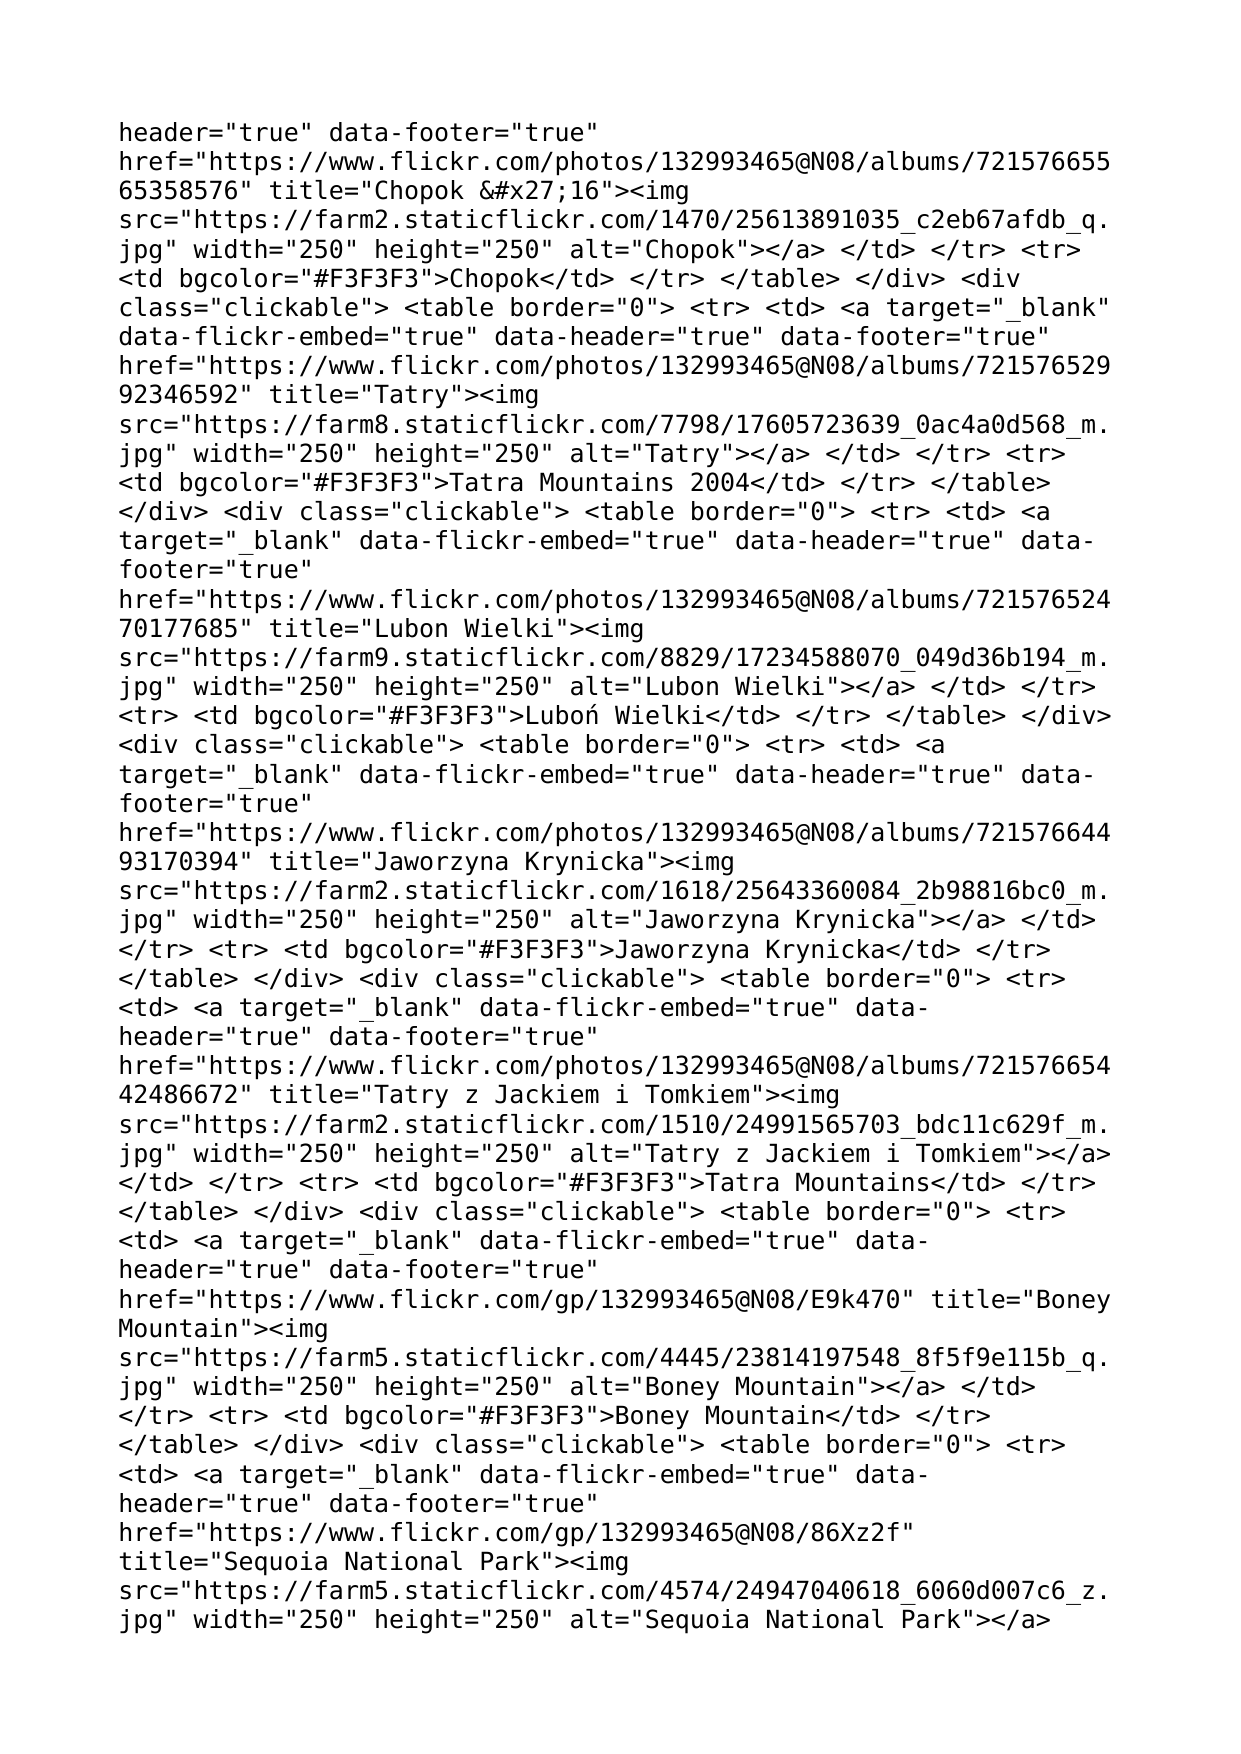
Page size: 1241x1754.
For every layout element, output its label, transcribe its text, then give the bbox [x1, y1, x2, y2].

text header="true" data-footer="true" href="https://www.flickr.com/photos/132993465@N08/albums/72157665565358576" title="Chopok &#x27;16"><img src="https://farm2.staticflickr.com/1470/25613891035_c2eb67afdb_q.jpg" width="250" height="250" alt="Chopok"></a> </td> </tr> <tr> <td bgcolor="#F3F3F3">Chopok</td> </tr> </table> </div> <div class="clickable"> <table border="0"> <tr> <td> <a target="_blank" data-flickr-embed="true" data-header="true" data-footer="true" href="https://www.flickr.com/photos/132993465@N08/albums/72157652992346592" title="Tatry"><img src="https://farm8.staticflickr.com/7798/17605723639_0ac4a0d568_m.jpg" width="250" height="250" alt="Tatry"></a> </td> </tr> <tr> <td bgcolor="#F3F3F3">Tatra Mountains 2004</td> </tr> </table> </div> <div class="clickable"> <table border="0"> <tr> <td> <a target="_blank" data-flickr-embed="true" data-header="true" data-footer="true" href="https://www.flickr.com/photos/132993465@N08/albums/72157652470177685" title="Lubon Wielki"><img src="https://farm9.staticflickr.com/8829/17234588070_049d36b194_m.jpg" width="250" height="250" alt="Lubon Wielki"></a> </td> </tr> <tr> <td bgcolor="#F3F3F3">Luboń Wielki</td> </tr> </table> </div> <div class="clickable"> <table border="0"> <tr> <td> <a target="_blank" data-flickr-embed="true" data-header="true" data-footer="true" href="https://www.flickr.com/photos/132993465@N08/albums/72157664493170394" title="Jaworzyna Krynicka"><img src="https://farm2.staticflickr.com/1618/25643360084_2b98816bc0_m.jpg" width="250" height="250" alt="Jaworzyna Krynicka"></a> </td> </tr> <tr> <td bgcolor="#F3F3F3">Jaworzyna Krynicka</td> </tr> </table> </div> <div class="clickable"> <table border="0"> <tr> <td> <a target="_blank" data-flickr-embed="true" data-header="true" data-footer="true" href="https://www.flickr.com/photos/132993465@N08/albums/72157665442486672" title="Tatry z Jackiem i Tomkiem"><img src="https://farm2.staticflickr.com/1510/24991565703_bdc11c629f_m.jpg" width="250" height="250" alt="Tatry z Jackiem i Tomkiem"></a> </td> </tr> <tr> <td bgcolor="#F3F3F3">Tatra Mountains</td> </tr> </table> </div> <div class="clickable"> <table border="0"> <tr> <td> <a target="_blank" data-flickr-embed="true" data-header="true" data-footer="true" href="https://www.flickr.com/gp/132993465@N08/E9k470" title="Boney Mountain"><img src="https://farm5.staticflickr.com/4445/23814197548_8f5f9e115b_q.jpg" width="250" height="250" alt="Boney Mountain"></a> </td> </tr> <tr> <td bgcolor="#F3F3F3">Boney Mountain</td> </tr> </table> </div> <div class="clickable"> <table border="0"> <tr> <td> <a target="_blank" data-flickr-embed="true" data-header="true" data-footer="true" href="https://www.flickr.com/gp/132993465@N08/86Xz2f" title="Sequoia National Park"><img src="https://farm5.staticflickr.com/4574/24947040618_6060d007c6_z.jpg" width="250" height="250" alt="Sequoia National Park"></a> [118, 118, 1122, 1635]
